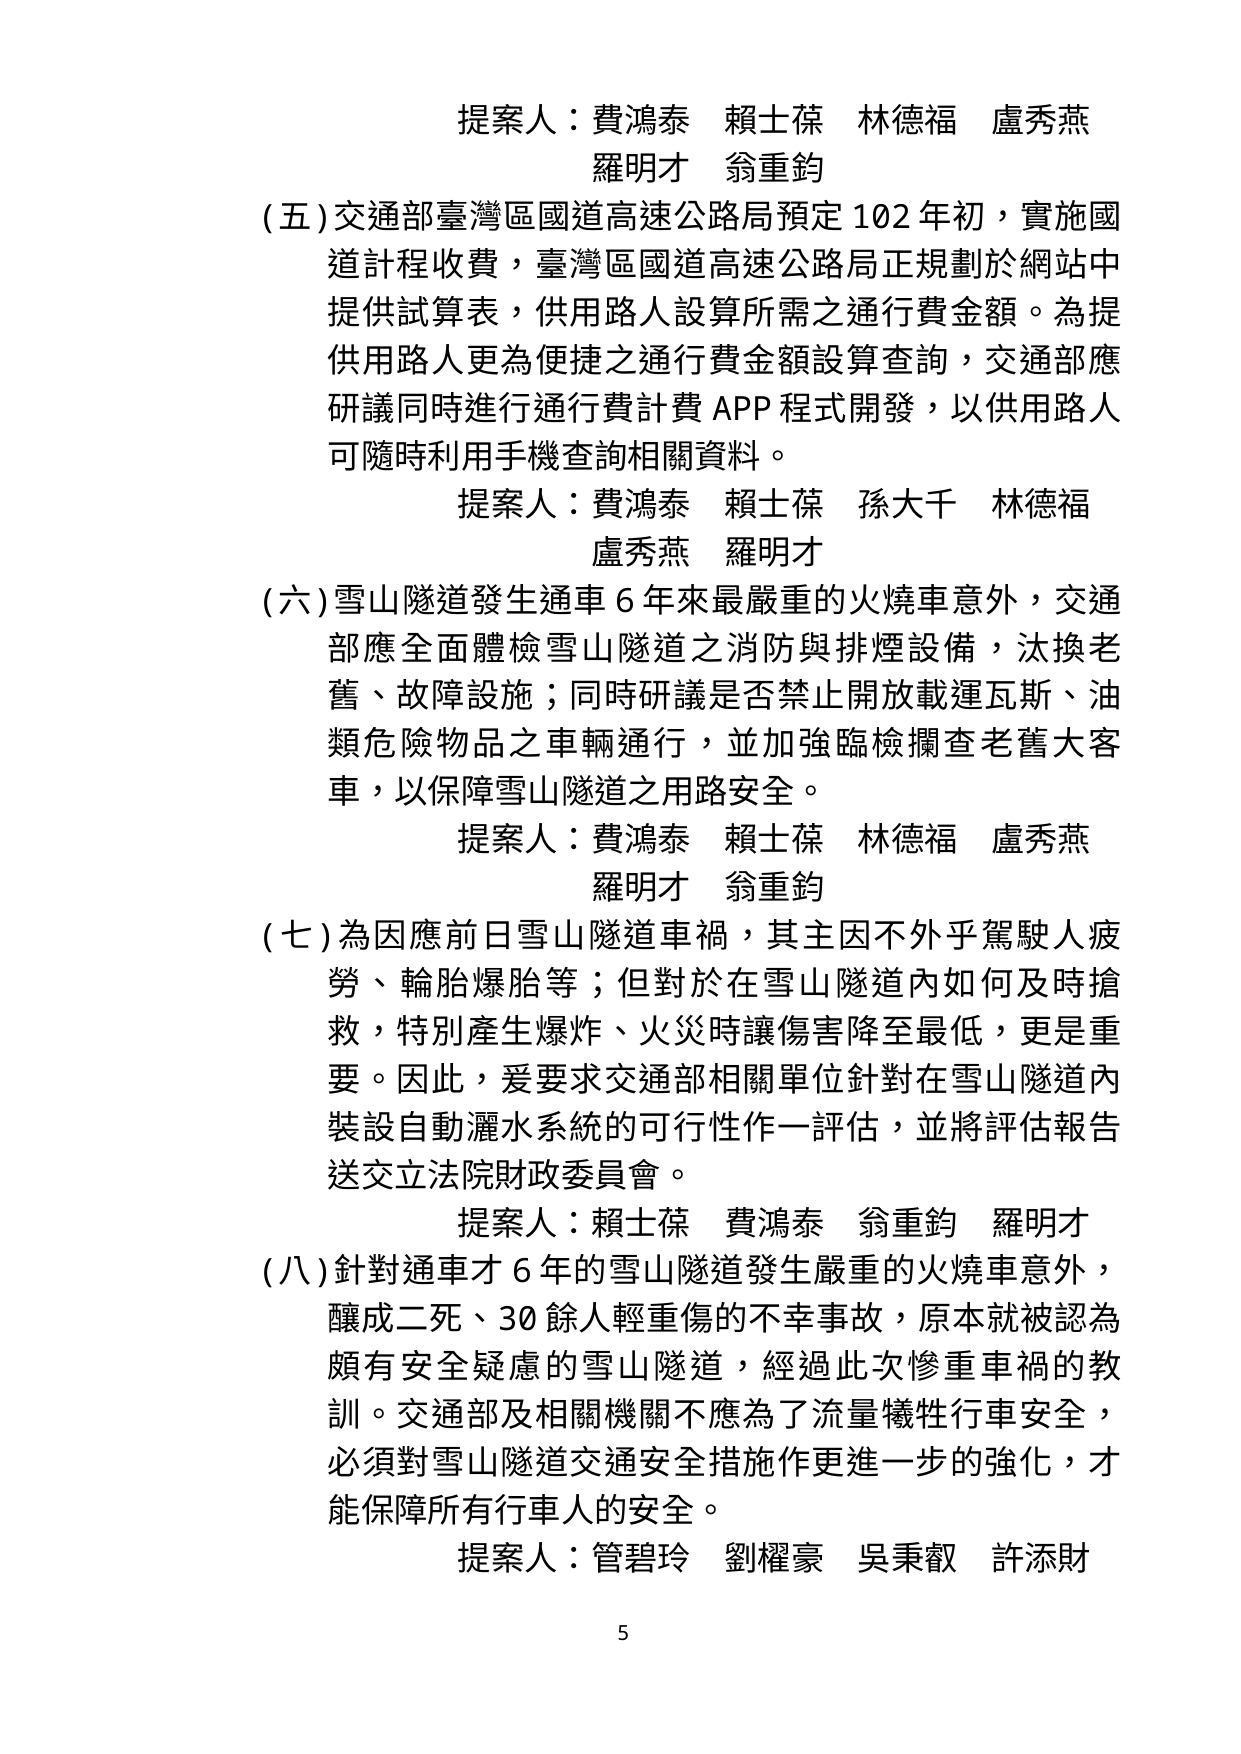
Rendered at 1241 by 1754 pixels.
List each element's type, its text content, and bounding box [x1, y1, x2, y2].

text 提案人：管碧玲 劉櫂豪 吳秉叡 許添財 [124, 1532, 1122, 1580]
text 提案人：賴士葆 費鴻泰 翁重鈞 羅明才 [124, 1197, 1122, 1244]
text 羅明才 翁重鈞 [124, 142, 1122, 190]
text 提案人：費鴻泰 賴士葆 林德福 盧秀燕 [124, 813, 1122, 861]
text 羅明才 翁重鈞 [124, 861, 1122, 909]
text 提案人：費鴻泰 賴士葆 孫大千 林德福 [124, 478, 1122, 526]
text (五)交通部臺灣區國道高速公路局預定102年初，實施國道計程收費，臺灣區國道高速公路局正規劃於網站中提供試算表，供用路人設算所需之通行費金額。為提供用路人更為便捷之通行費金額設算查詢，交通部應研議同時進行通行費計費APP程式開發，以供用路人可隨時利用手機查詢相關資料。 [257, 190, 1122, 478]
text (八)針對通車才6年的雪山隧道發生嚴重的火燒車意外，釀成二死、30餘人輕重傷的不幸事故，原本就被認為頗有安全疑慮的雪山隧道，經過此次慘重車禍的教訓。交通部及相關機關不應為了流量犧牲行車安全，必須對雪山隧道交通安全措施作更進一步的強化，才能保障所有行車人的安全。 [257, 1244, 1122, 1532]
text (六)雪山隧道發生通車6年來最嚴重的火燒車意外，交通部應全面體檢雪山隧道之消防與排煙設備，汰換老舊、故障設施；同時研議是否禁止開放載運瓦斯、油類危險物品之車輛通行，並加強臨檢攔查老舊大客車，以保障雪山隧道之用路安全。 [257, 574, 1122, 813]
text (七)為因應前日雪山隧道車禍，其主因不外乎駕駛人疲勞、輪胎爆胎等；但對於在雪山隧道內如何及時搶救，特別產生爆炸、火災時讓傷害降至最低，更是重要。因此，爰要求交通部相關單位針對在雪山隧道內裝設自動灑水系統的可行性作一評估，並將評估報告送交立法院財政委員會。 [257, 909, 1122, 1197]
text 盧秀燕 羅明才 [124, 526, 1122, 574]
text 提案人：費鴻泰 賴士葆 林德福 盧秀燕 [124, 94, 1122, 142]
